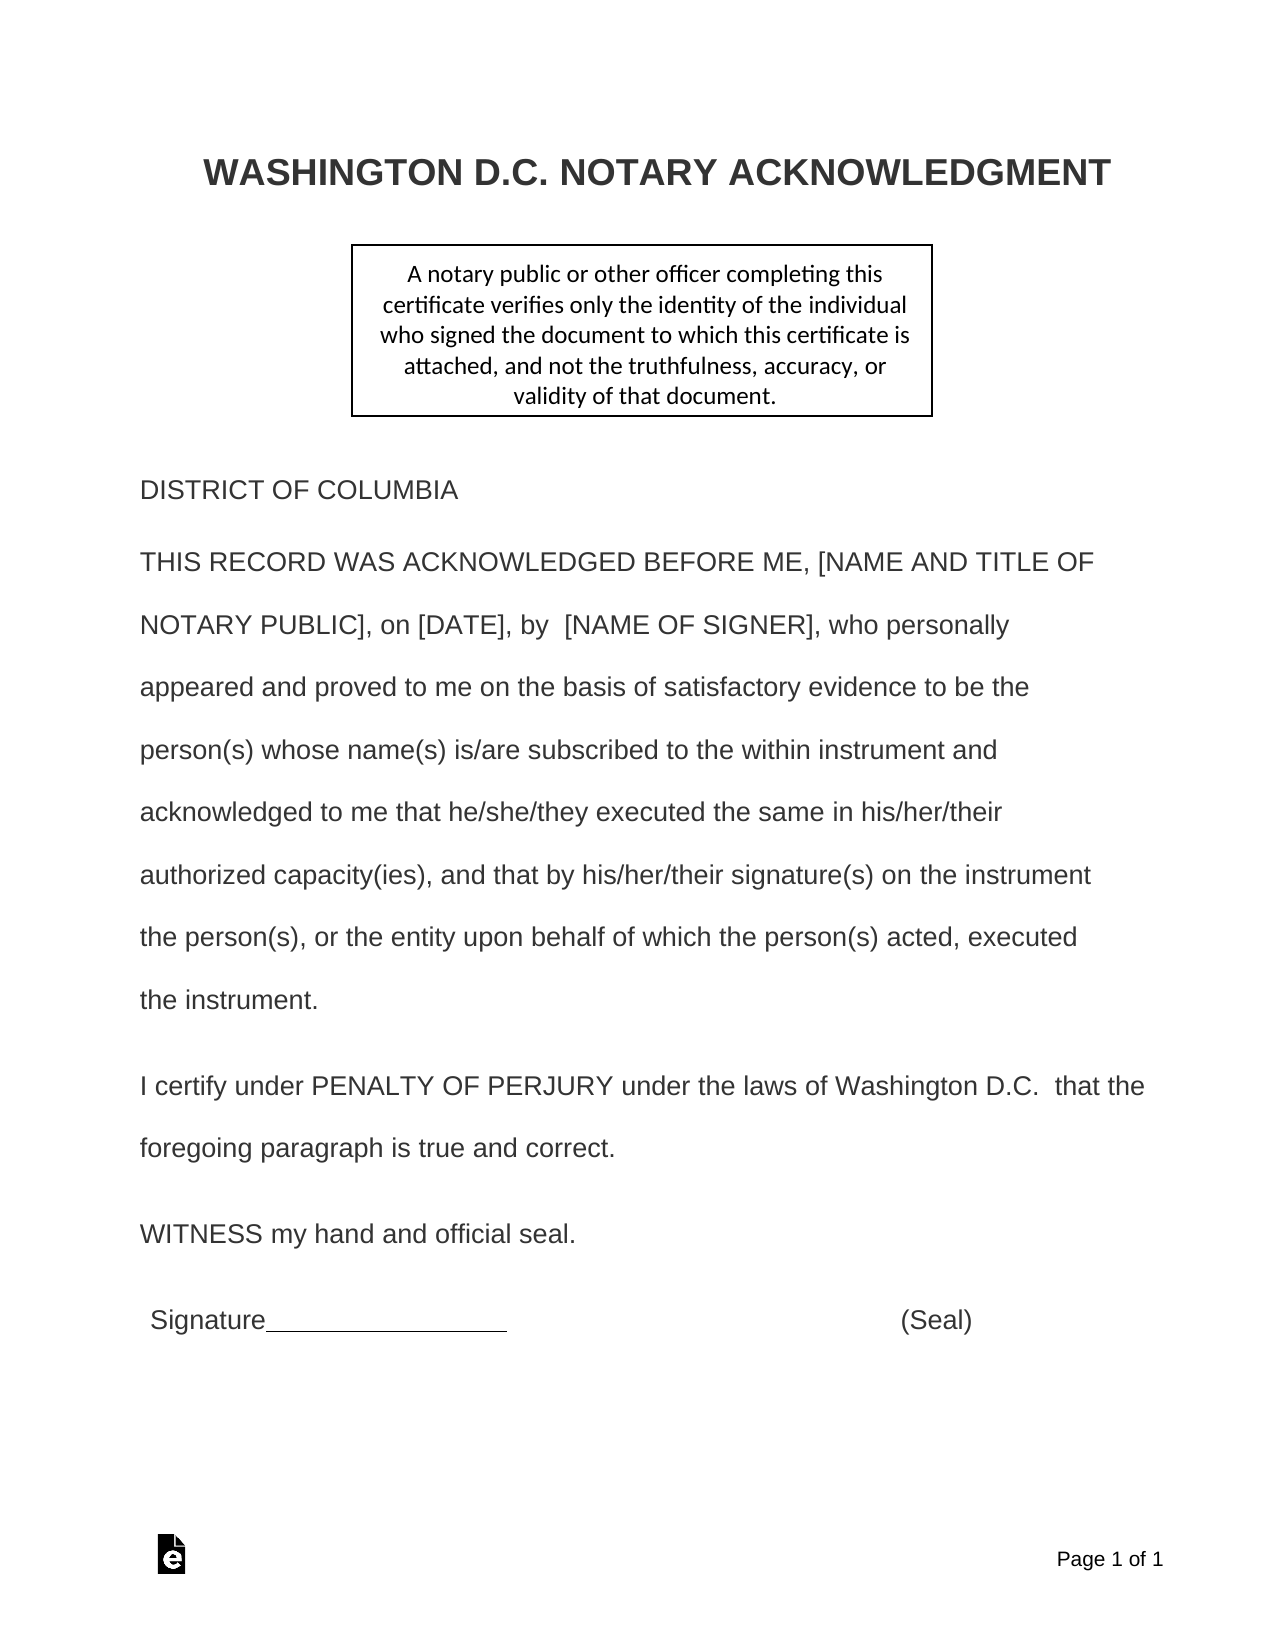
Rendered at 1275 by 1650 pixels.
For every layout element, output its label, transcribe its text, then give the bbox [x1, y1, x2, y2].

title WASHINGTON D.C. NOTARY ACKNOWLEDGMENT [139, 150, 1175, 193]
text THIS RECORD WAS ACKNOWLEDGED BEFORE ME, [NAME AND TITLE OF NOTARY PUBLIC], on [DATE], by [NAME OF SIGNER], who personally appeared and proved to me on the basis of satisfactory evidence to be the person(s) whose name(s) is/are subscribed to the within instrument and acknowledged to me that he/she/they executed the same in his/her/their authorized capacity(ies), and that by his/her/their signature(s) on the instrument the person(s), or the entity upon behalf of which the person(s) acted, executed the instrument. [139, 546, 1120, 1015]
text A notary public or other officer completing this certificate verifies only the identity of the individual who signed the document to which this certificate is attached, and not the truthfulness, accuracy, or validity of that document. [368, 258, 921, 411]
text DISTRICT OF COLUMBIA [139, 474, 1120, 505]
text I certify under PENALTY OF PERJURY under the laws of Washington D.C. that the foregoing paragraph is true and correct. [139, 1070, 1146, 1163]
text Page 1 of 1 [186, 1547, 1163, 1571]
text WITNESS my hand and official seal. [139, 1218, 1175, 1249]
text Signature (Seal) [150, 1304, 1175, 1335]
text [139, 1547, 157, 1571]
